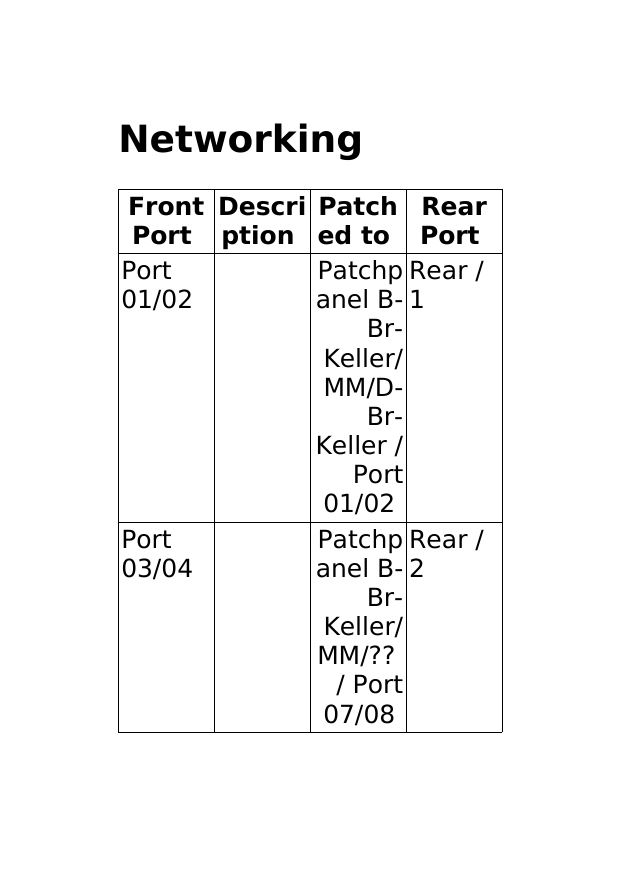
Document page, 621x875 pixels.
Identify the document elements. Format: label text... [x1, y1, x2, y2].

table_cell Rear / 2 [407, 523, 502, 732]
subtitle Networking [118, 118, 502, 162]
table_cell Port 03/04 [119, 523, 214, 732]
table_cell Patchpanel B-Br-Keller/MM/?? / Port 07/08 [311, 523, 406, 732]
table_header Rear Port [407, 190, 502, 253]
table_cell [215, 254, 310, 522]
table_cell [215, 523, 310, 732]
table_header Patched to [311, 190, 406, 253]
table_header Front Port [119, 190, 214, 253]
table_header Description [215, 190, 310, 253]
table_cell Port 01/02 [119, 254, 214, 522]
table_cell Rear / 1 [407, 254, 502, 522]
table_cell Patchpanel B-Br-Keller/MM/D-Br-Keller / Port 01/02 [311, 254, 406, 522]
